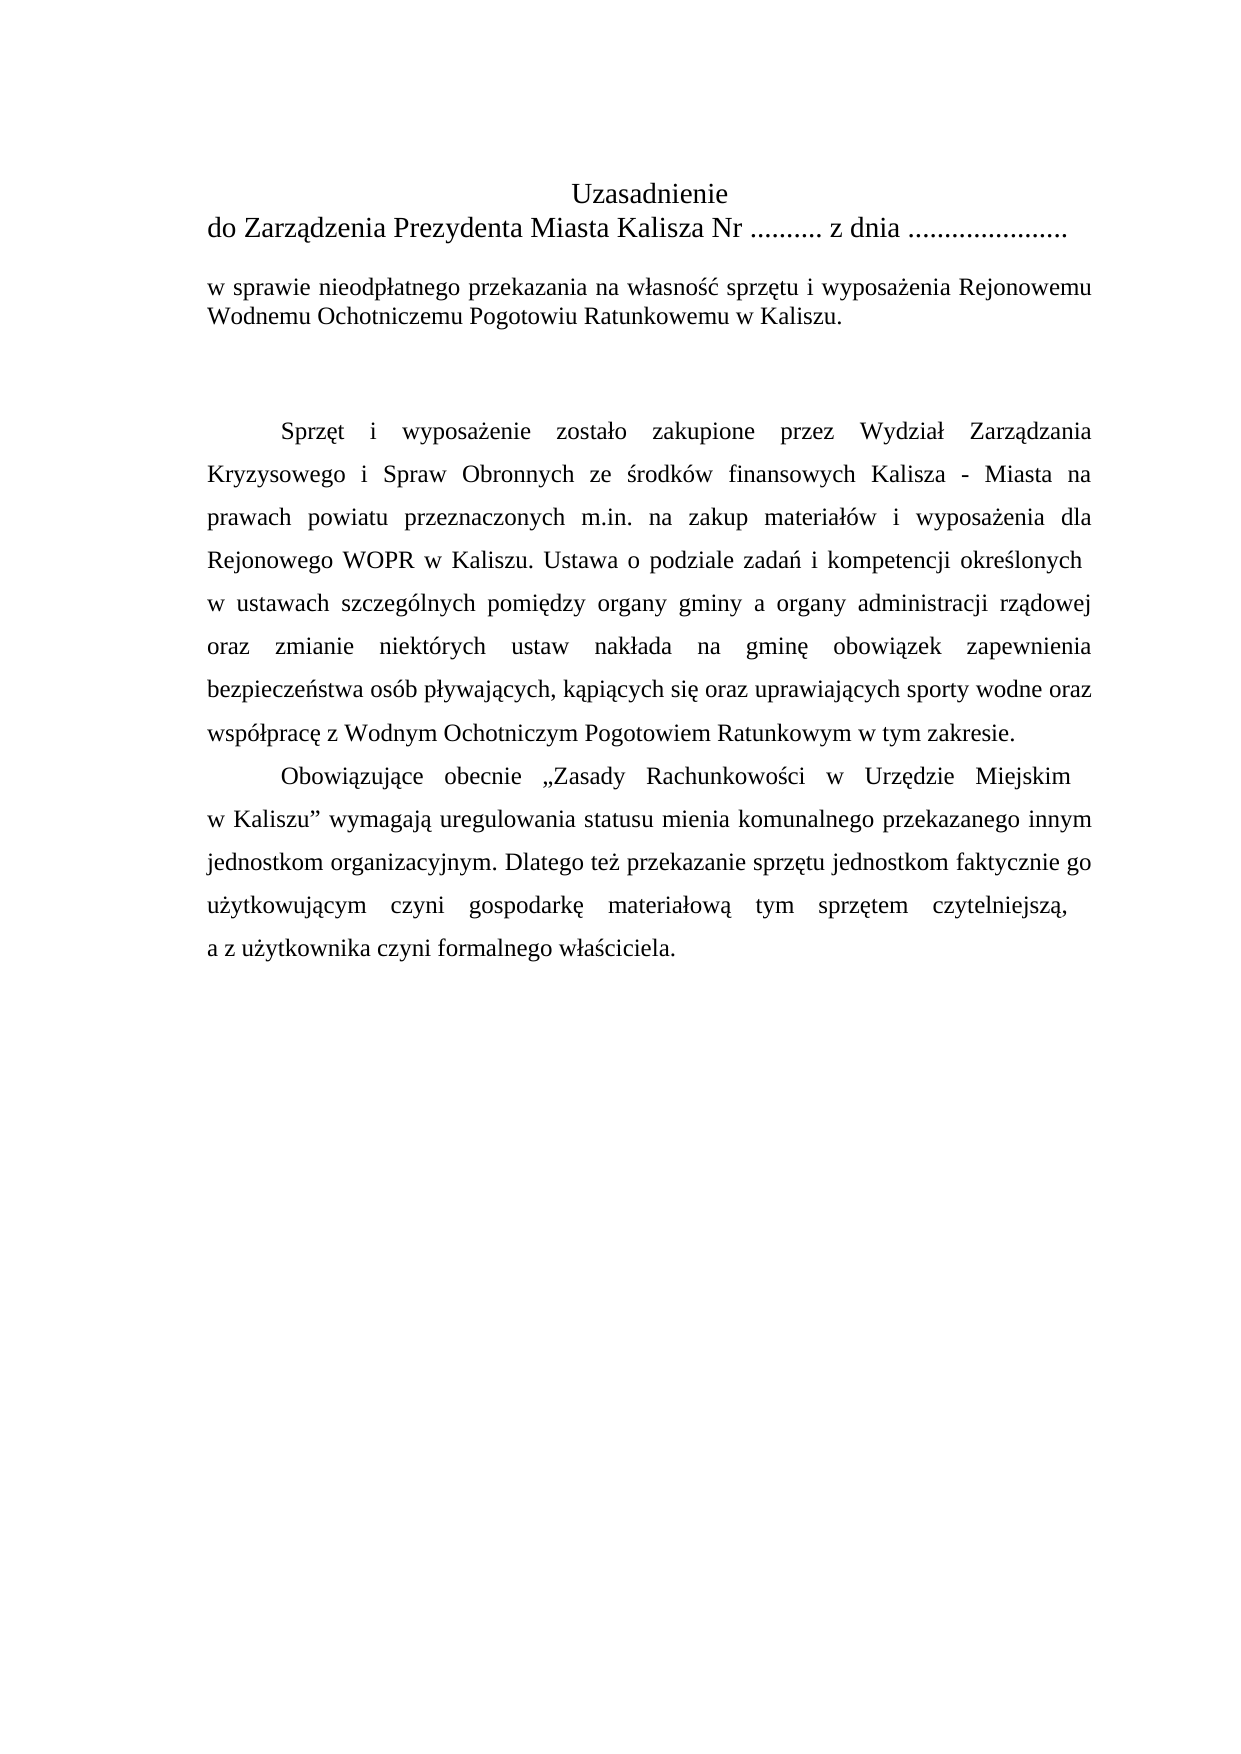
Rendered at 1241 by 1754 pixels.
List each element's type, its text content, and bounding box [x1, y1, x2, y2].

text w sprawie nieodpłatnego przekazania na własność sprzętu i wyposażenia Rejonowemu Wodnemu Ochotniczemu Pogotowiu Ratunkowemu w Kaliszu. [207, 272, 1092, 330]
text Obowiązujące obecnie „Zasady Rachunkowości w Urzędzie Miejskim w Kaliszu” wymagają uregulowania statusu mienia komunalnego przekazanego innym jednostkom organizacyjnym. Dlatego też przekazanie sprzętu jednostkom faktycznie go użytkowującym czyni gospodarkę materiałową tym sprzętem czytelniejszą, a z użytkownika czyni formalnego właściciela. [207, 761, 1092, 962]
subtitle Uzasadnienie [207, 176, 1092, 210]
text Sprzęt i wyposażenie zostało zakupione przez Wydział Zarządzania Kryzysowego i Spraw Obronnych ze środków finansowych Kalisza - Miasta na prawach powiatu przeznaczonych m.in. na zakup materiałów i wyposażenia dla Rejonowego WOPR w Kaliszu. Ustawa o podziale zadań i kompetencji określonych w ustawach szczególnych pomiędzy organy gminy a organy administracji rządowej oraz zmianie niektórych ustaw nakłada na gminę obowiązek zapewnienia bezpieczeństwa osób pływających, kąpiących się oraz uprawiających sporty wodne oraz współpracę z Wodnym Ochotniczym Pogotowiem Ratunkowym w tym zakresie. [207, 416, 1092, 746]
text do Zarządzenia Prezydenta Miasta Kalisza Nr .......... z dnia ...................... [207, 210, 1092, 243]
